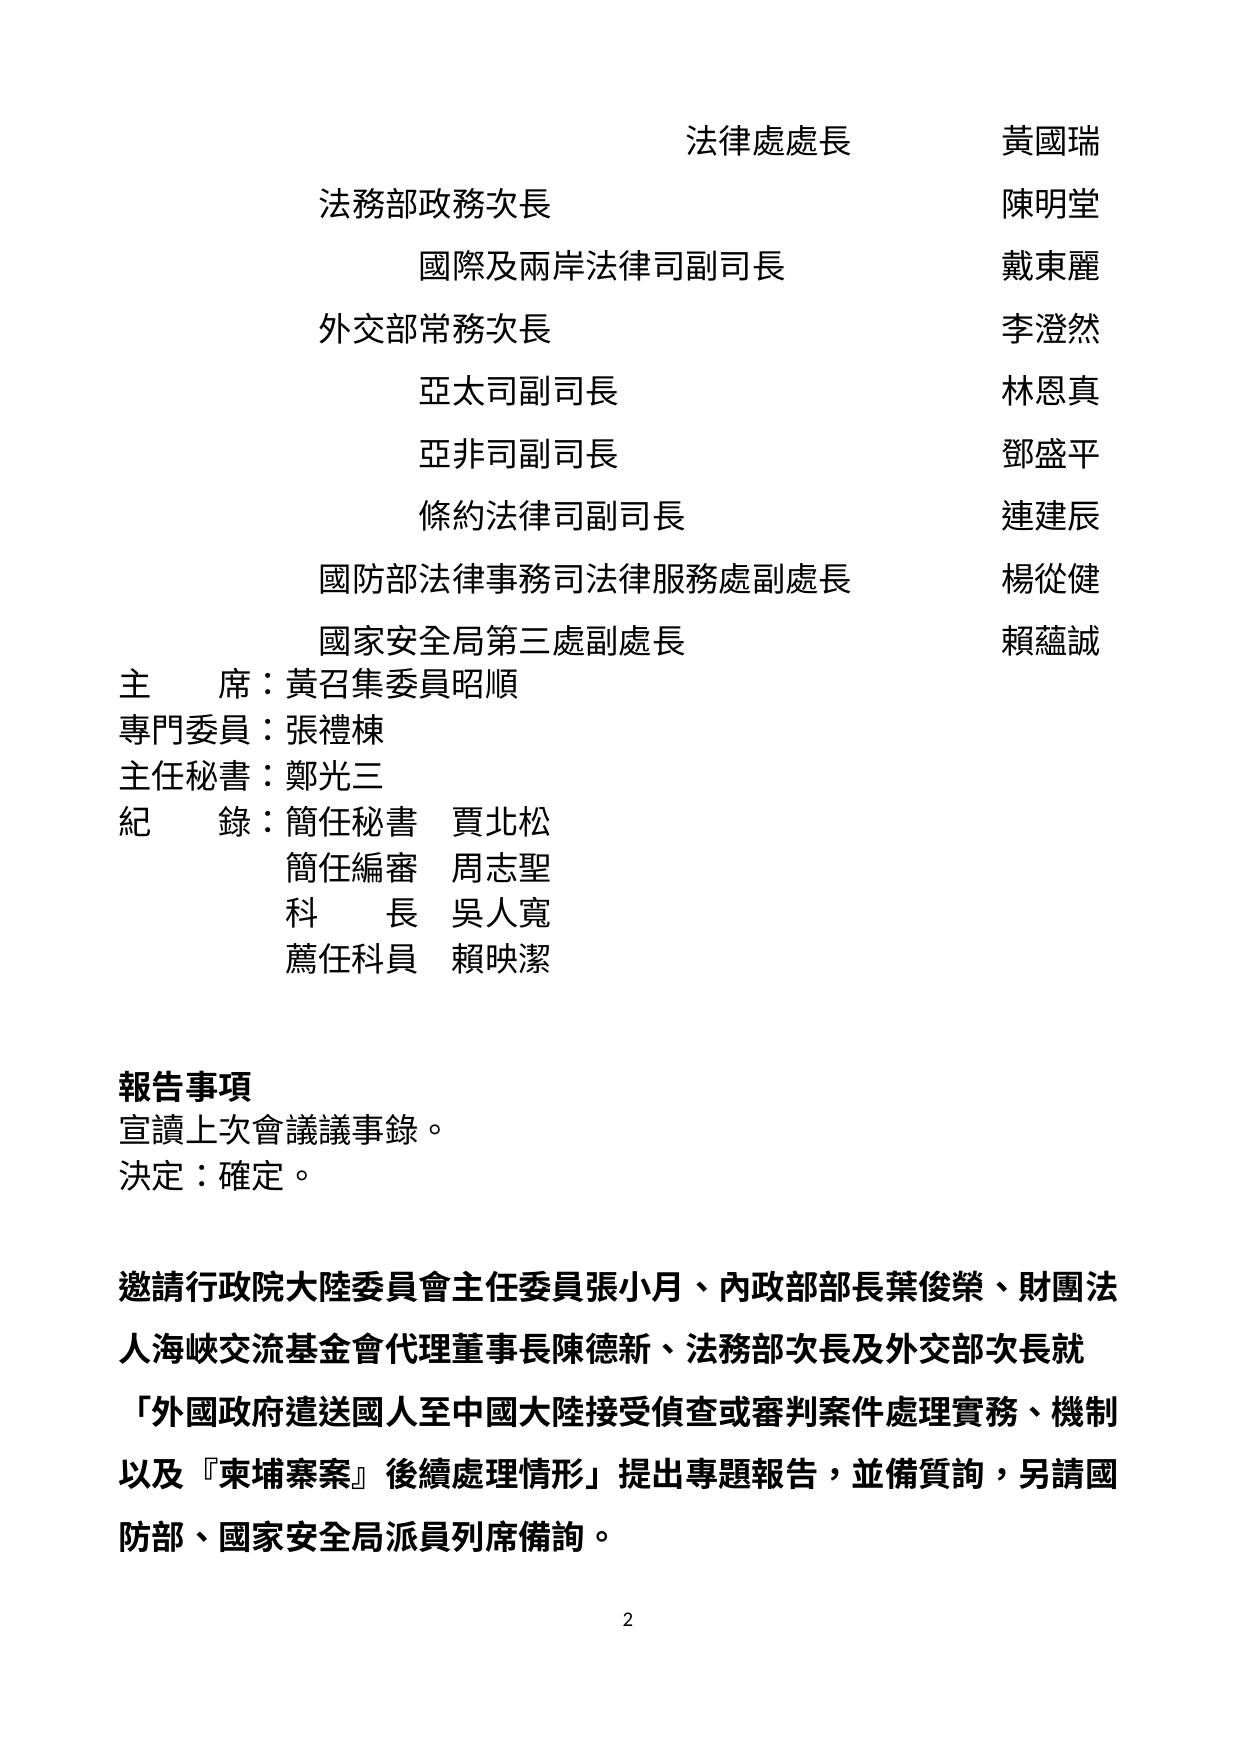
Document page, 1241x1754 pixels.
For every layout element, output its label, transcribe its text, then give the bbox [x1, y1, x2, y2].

text 主 席：黃召集委員昭順 [118, 660, 1240, 706]
table_cell 亞非司副司長 [307, 410, 909, 472]
table_cell 陳明堂 [909, 160, 1137, 222]
text 主任秘書：鄭光三 [118, 752, 1240, 797]
table_cell [118, 160, 307, 222]
text 邀請行政院大陸委員會主任委員張小月、內政部部長葉俊榮、財團法人海峽交流基金會代理董事長陳德新、法務部次長及外交部次長就「外國政府遣送國人至中國大陸接受偵查或審判案件處理實務、機制以及『柬埔寨案』後續處理情形」提出專題報告，並備質詢，另請國防部、國家安全局派員列席備詢。 [118, 1243, 1137, 1556]
table_cell [118, 535, 307, 597]
table_cell 條約法律司副司長 [307, 473, 909, 535]
table_cell 國家安全局第三處副處長 [307, 598, 909, 660]
table_cell 李澄然 [909, 285, 1137, 347]
text 紀 錄：簡任秘書 賈北松 [118, 797, 1240, 843]
table_cell 戴東麗 [909, 223, 1137, 285]
table_cell 法律處處長 [307, 98, 909, 160]
text 薦任科員 賴映潔 [118, 935, 1240, 981]
text 簡任編審 周志聖 [118, 843, 1240, 889]
text 科 長 吳人寬 [118, 889, 1240, 935]
table_cell 國防部法律事務司法律服務處副處長 [307, 535, 909, 597]
table_cell [118, 98, 307, 160]
table_cell [118, 473, 307, 535]
table_cell 外交部常務次長 [307, 285, 909, 347]
table_cell 黃國瑞 [909, 98, 1137, 160]
table_cell [118, 285, 307, 347]
table_cell [118, 348, 307, 410]
table_cell [118, 598, 307, 660]
table_cell 楊從健 [909, 535, 1137, 597]
table_cell 林恩真 [909, 348, 1137, 410]
text 決定：確定。 [118, 1152, 1142, 1197]
table_cell 國際及兩岸法律司副司長 [307, 223, 909, 285]
table_cell 連建辰 [909, 473, 1137, 535]
table_cell 鄧盛平 [909, 410, 1137, 472]
table_cell [118, 223, 307, 285]
text 專門委員：張禮棟 [118, 706, 1240, 752]
text 報告事項 [118, 1043, 1240, 1106]
table_cell 賴蘊誠 [909, 598, 1137, 660]
text 宣讀上次會議議事錄。 [118, 1106, 1137, 1152]
table_cell 法務部政務次長 [307, 160, 909, 222]
table_cell [118, 410, 307, 472]
table_cell 亞太司副司長 [307, 348, 909, 410]
